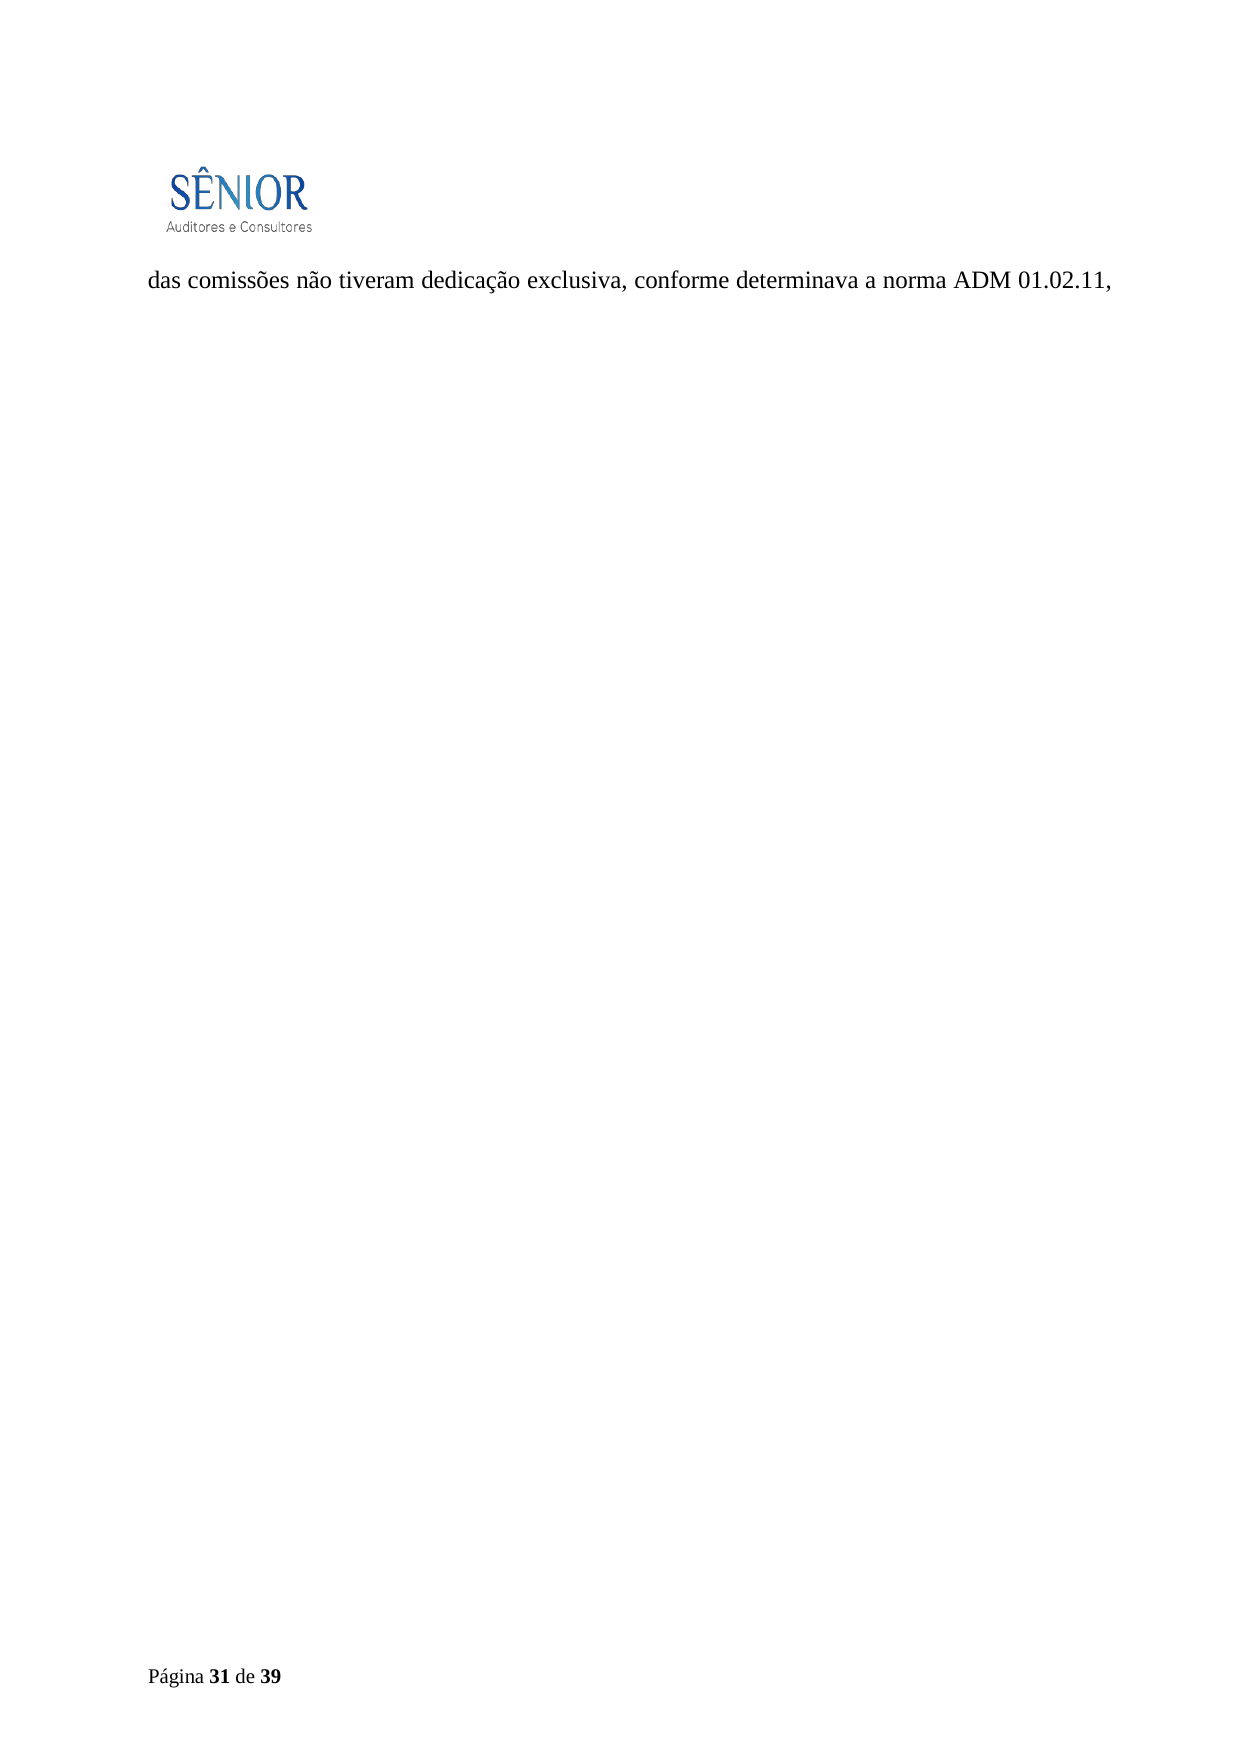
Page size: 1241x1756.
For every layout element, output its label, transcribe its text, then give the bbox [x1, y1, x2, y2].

text das comissões não tiveram dedicação exclusiva, conforme determinava a norma ADM 01.02.11, [148, 265, 1138, 294]
